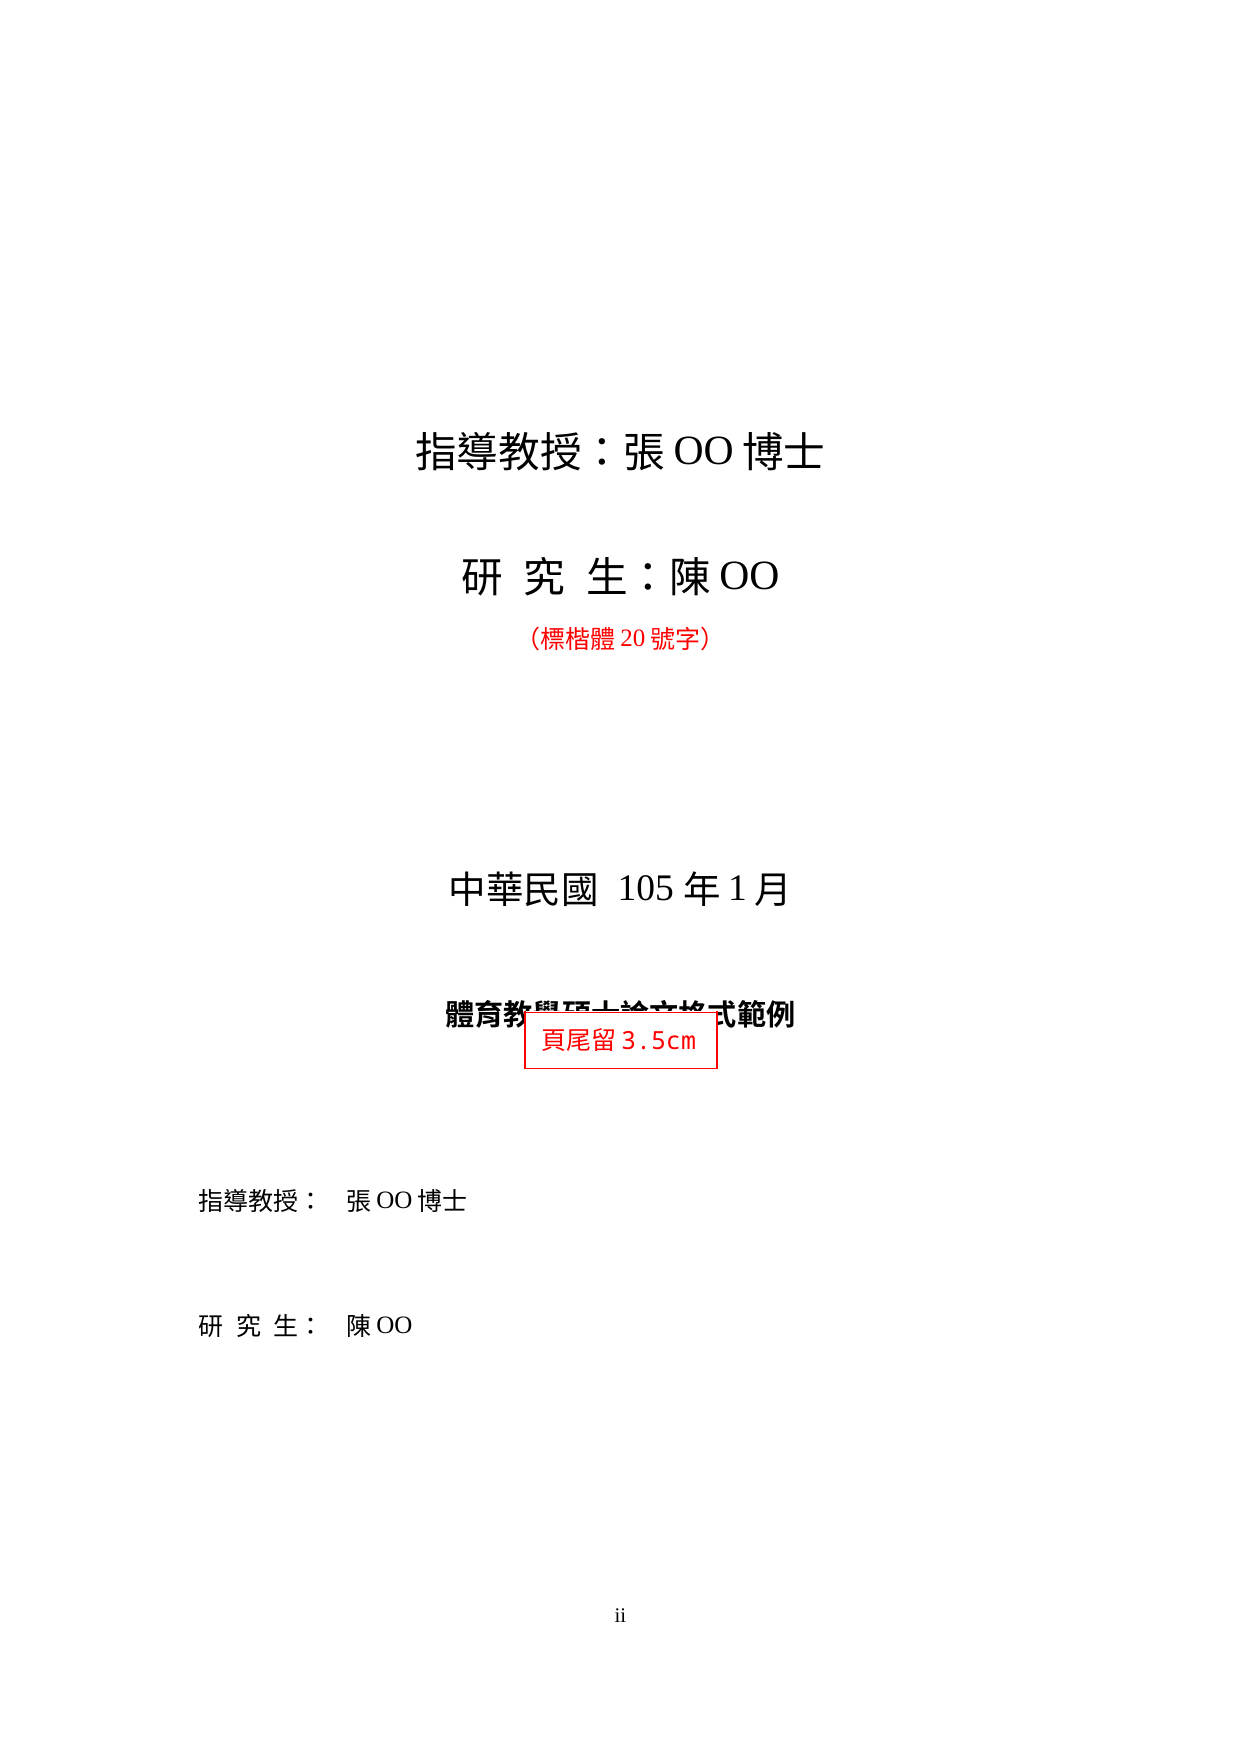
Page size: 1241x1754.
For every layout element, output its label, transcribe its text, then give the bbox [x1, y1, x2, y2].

text 體育教學碩士論文格式範例 [187, 971, 1053, 1033]
table_header 張OO博士 [336, 1097, 485, 1221]
text （標楷體20號字） [187, 596, 1053, 658]
table_cell 研 究 生： [188, 1222, 334, 1346]
table_header 指導教授： [188, 1097, 334, 1221]
table_cell 陳OO [336, 1222, 485, 1346]
text 中華民國 105 年1月 [187, 846, 1053, 908]
text 中華民國 105 年1月 [526, 1013, 716, 1068]
text 研 究 生：陳OO [187, 533, 1053, 596]
text 頁尾留3.5cm [541, 1021, 701, 1057]
text 指導教授：張OO博士 [187, 408, 1053, 471]
